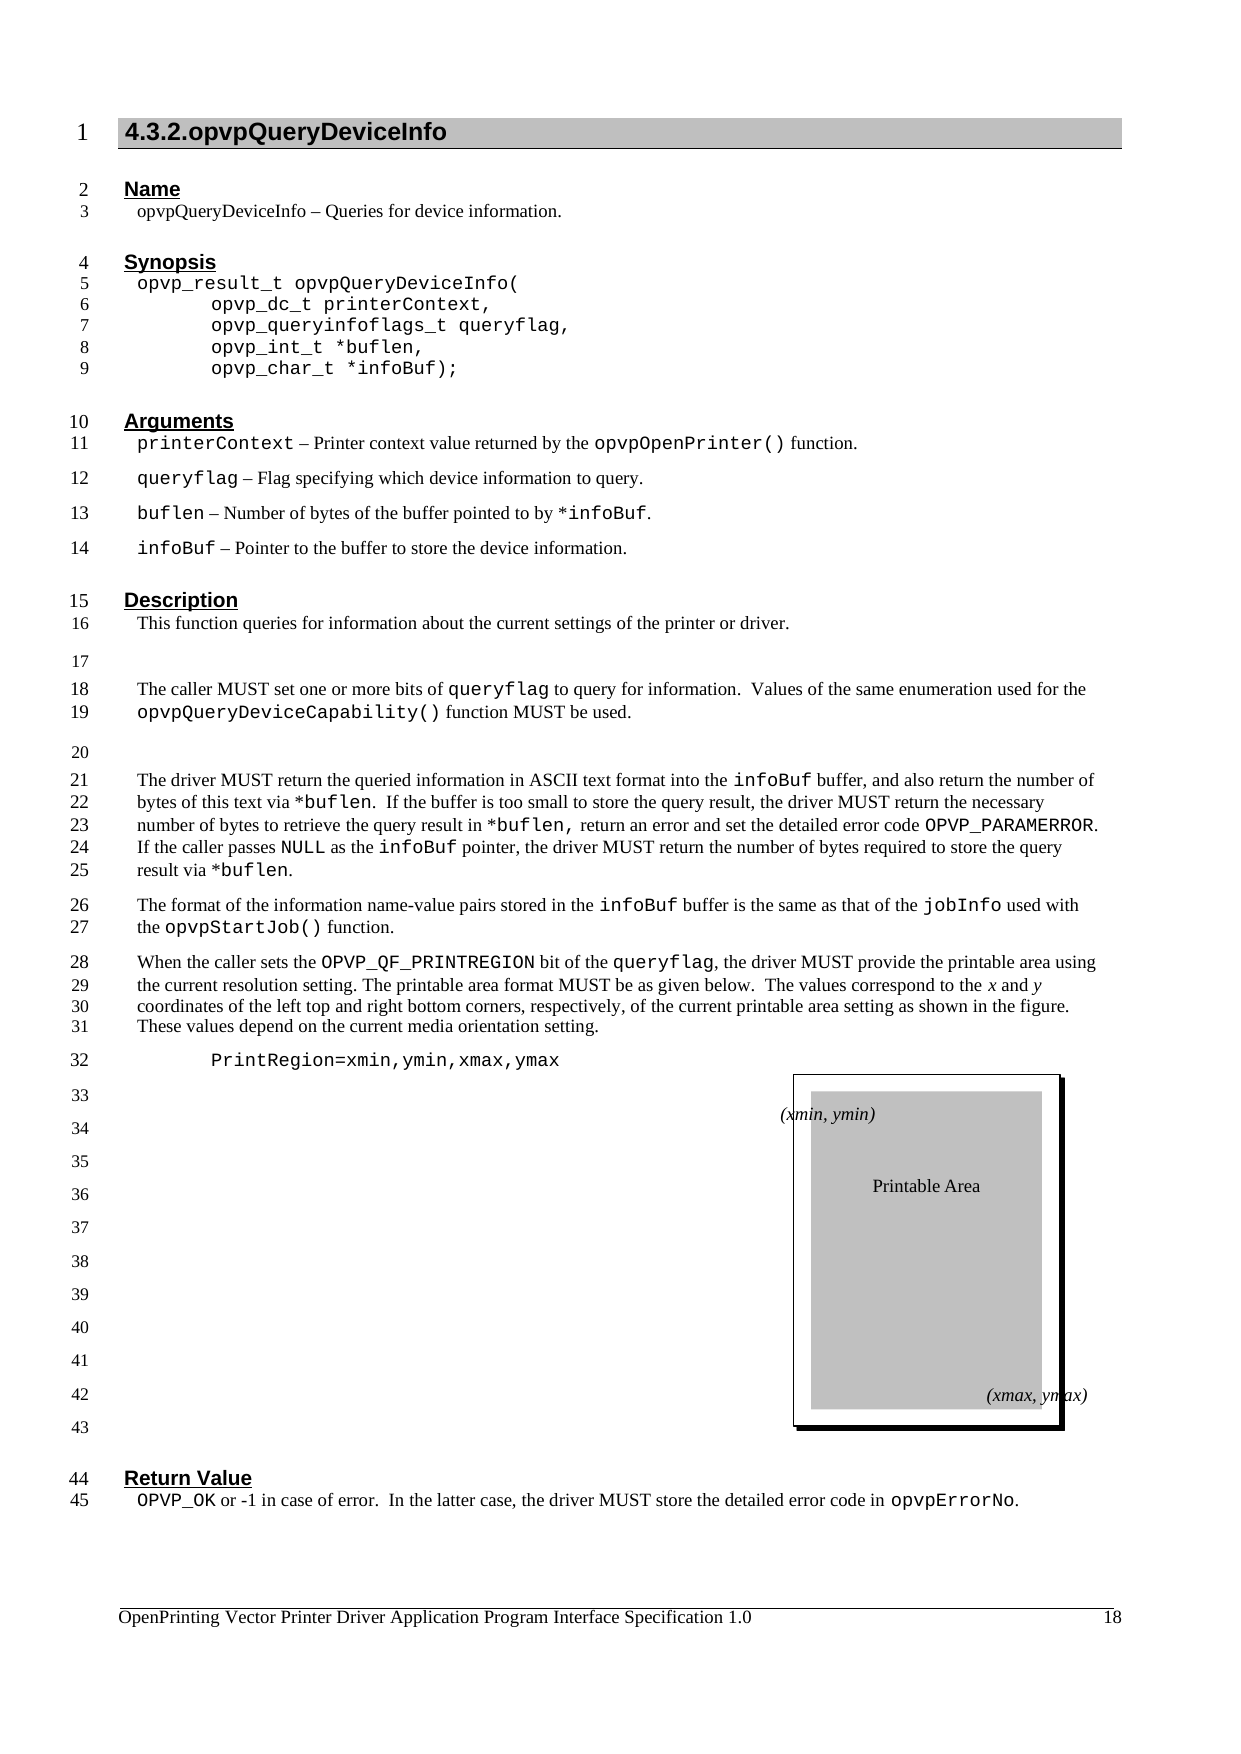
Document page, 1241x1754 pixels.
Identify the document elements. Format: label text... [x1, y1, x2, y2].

subtitle Synopsis [118, 251, 1122, 274]
text buflen – Number of bytes of the buffer pointed to by *infoBuf. [137, 502, 1103, 525]
subtitle Return Value [118, 1466, 1122, 1490]
text queryflag – Flag specifying which device information to query. [137, 467, 1103, 490]
subtitle Description [118, 589, 1122, 612]
subtitle Name [118, 177, 1122, 201]
text opvpQueryDeviceInfo – Queries for device information. [137, 201, 1103, 221]
text PrintRegion=xmin,ymin,xmax,ymax [137, 1049, 1103, 1072]
subtitle Arguments [118, 409, 1122, 432]
text opvp_result_t opvpQueryDeviceInfo( opvp_dc_t printerContext, opvp_queryinfoflags_t queryflag, opvp_int_t *buflen, opvp_char_t *infoBuf); [137, 274, 1103, 380]
text The driver MUST return the queried information in ASCII text format into the infoBuf buffer, and also return the number of bytes of this text via *buflen. If the buffer is too small to store the query result, the driver MUST return the necessary number of bytes to retrieve the query result in *buflen, return an error and set the detailed error code OPVP_PARAMERROR. If the caller passes NULL as the infoBuf pointer, the driver MUST return the number of bytes required to store the query result via *buflen. [137, 769, 1103, 882]
text When the caller sets the OPVP_QF_PRINTREGION bit of the queryflag, the driver MUST provide the printable area using the current resolution setting. The printable area format MUST be as given below. The values correspond to the x and y coordinates of the left top and right bottom corners, respectively, of the current printable area setting as shown in the figure. These values depend on the current media orientation setting. [137, 952, 1103, 1037]
text The format of the information name-value pairs stored in the infoBuf buffer is the same as that of the jobInfo used with the opvpStartJob() function. [137, 894, 1103, 939]
text The caller MUST set one or more bits of queryflag to query for information. Values of the same enumeration used for the opvpQueryDeviceCapability() function MUST be used. [137, 679, 1103, 724]
text infoBuf – Pointer to the buffer to store the device information. [137, 537, 1103, 560]
subtitle opvpQueryDeviceInfo [118, 118, 1122, 148]
text OPVP_OK or -1 in case of error. In the latter case, the driver MUST store the detailed error code in opvpErrorNo. [137, 1490, 1103, 1512]
text This function queries for information about the current settings of the printer or driver. [137, 612, 1103, 633]
text printerContext – Printer context value returned by the opvpOpenPrinter() function. [137, 432, 1103, 455]
